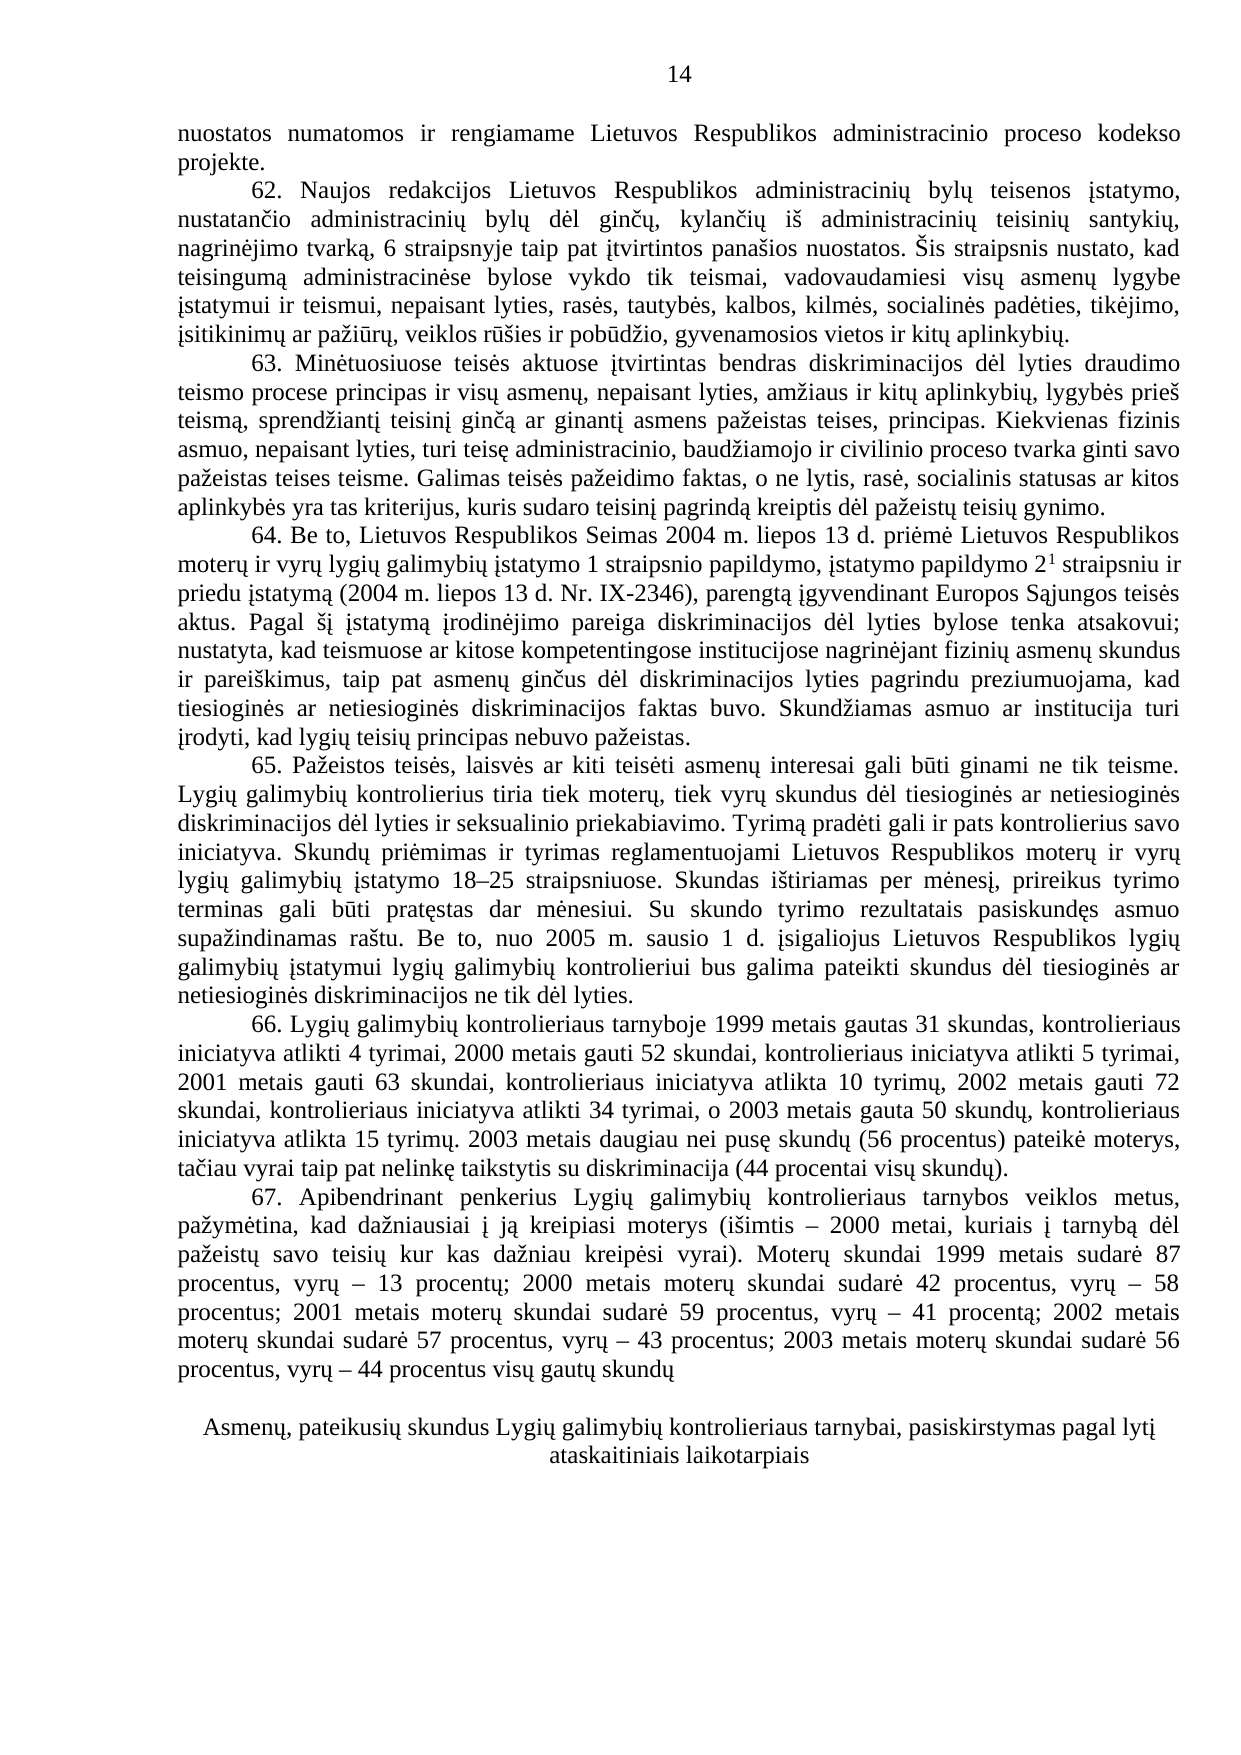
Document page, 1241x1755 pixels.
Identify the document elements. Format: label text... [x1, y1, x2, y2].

text 65. Pažeistos teisės, laisvės ar kiti teisėti asmenų interesai gali būti ginami ne tik teisme. Lygių galimybių kontrolierius tiria tiek moterų, tiek vyrų skundus dėl tiesioginės ar netiesioginės diskriminacijos dėl lyties ir seksualinio priekabiavimo. Tyrimą pradėti gali ir pats kontrolierius savo iniciatyva. Skundų priėmimas ir tyrimas reglamentuojami Lietuvos Respublikos moterų ir vyrų lygių galimybių įstatymo 18–25 straipsniuose. Skundas ištiriamas per mėnesį, prireikus tyrimo terminas gali būti pratęstas dar mėnesiui. Su skundo tyrimo rezultatais pasiskundęs asmuo supažindinamas raštu. Be to, nuo 2005 m. sausio 1 d. įsigaliojus Lietuvos Respublikos lygių galimybių įstatymui lygių galimybių kontrolieriui bus galima pateikti skundus dėl tiesioginės ar netiesioginės diskriminacijos ne tik dėl lyties. [177, 751, 1181, 1009]
text 67. Apibendrinant penkerius Lygių galimybių kontrolieriaus tarnybos veiklos metus, pažymėtina, kad dažniausiai į ją kreipiasi moterys (išimtis – 2000 metai, kuriais į tarnybą dėl pažeistų savo teisių kur kas dažniau kreipėsi vyrai). Moterų skundai 1999 metais sudarė 87 procentus, vyrų – 13 procentų; 2000 metais moterų skundai sudarė 42 procentus, vyrų – 58 procentus; 2001 metais moterų skundai sudarė 59 procentus, vyrų – 41 procentą; 2002 metais moterų skundai sudarė 57 procentus, vyrų – 43 procentus; 2003 metais moterų skundai sudarė 56 procentus, vyrų – 44 procentus visų gautų skundų [177, 1182, 1181, 1383]
text 66. Lygių galimybių kontrolieriaus tarnyboje 1999 metais gautas 31 skundas, kontrolieriaus iniciatyva atlikti 4 tyrimai, 2000 metais gauti 52 skundai, kontrolieriaus iniciatyva atlikti 5 tyrimai, 2001 metais gauti 63 skundai, kontrolieriaus iniciatyva atlikta 10 tyrimų, 2002 metais gauti 72 skundai, kontrolieriaus iniciatyva atlikti 34 tyrimai, o 2003 metais gauta 50 skundų, kontrolieriaus iniciatyva atlikta 15 tyrimų. 2003 metais daugiau nei pusę skundų (56 procentus) pateikė moterys, tačiau vyrai taip pat nelinkę taikstytis su diskriminacija (44 procentai visų skundų). [177, 1009, 1181, 1182]
text 64. Be to, Lietuvos Respublikos Seimas 2004 m. liepos 13 d. priėmė Lietuvos Respublikos moterų ir vyrų lygių galimybių įstatymo 1 straipsnio papildymo, įstatymo papildymo 21 straipsniu ir priedu įstatymą (2004 m. liepos 13 d. Nr. IX-2346), parengtą įgyvendinant Europos Sąjungos teisės aktus. Pagal šį įstatymą įrodinėjimo pareiga diskriminacijos dėl lyties bylose tenka atsakovui; nustatyta, kad teismuose ar kitose kompetentingose institucijose nagrinėjant fizinių asmenų skundus ir pareiškimus, taip pat asmenų ginčus dėl diskriminacijos lyties pagrindu preziumuojama, kad tiesioginės ar netiesioginės diskriminacijos faktas buvo. Skundžiamas asmuo ar institucija turi įrodyti, kad lygių teisių principas nebuvo pažeistas. [177, 521, 1181, 751]
text 63. Minėtuosiuose teisės aktuose įtvirtintas bendras diskriminacijos dėl lyties draudimo teismo procese principas ir visų asmenų, nepaisant lyties, amžiaus ir kitų aplinkybių, lygybės prieš teismą, sprendžiantį teisinį ginčą ar ginantį asmens pažeistas teises, principas. Kiekvienas fizinis asmuo, nepaisant lyties, turi teisę administracinio, baudžiamojo ir civilinio proceso tvarka ginti savo pažeistas teises teisme. Galimas teisės pažeidimo faktas, o ne lytis, rasė, socialinis statusas ar kitos aplinkybės yra tas kriterijus, kuris sudaro teisinį pagrindą kreiptis dėl pažeistų teisių gynimo. [177, 348, 1181, 521]
text nuostatos numatomos ir rengiamame Lietuvos Respublikos administracinio proceso kodekso projekte. [177, 118, 1181, 176]
text Asmenų, pateikusių skundus Lygių galimybių kontrolieriaus tarnybai, pasiskirstymas pagal lytį ataskaitiniais laikotarpiais [177, 1412, 1181, 1469]
text 62. Naujos redakcijos Lietuvos Respublikos administracinių bylų teisenos įstatymo, nustatančio administracinių bylų dėl ginčų, kylančių iš administracinių teisinių santykių, nagrinėjimo tvarką, 6 straipsnyje taip pat įtvirtintos panašios nuostatos. Šis straipsnis nustato, kad teisingumą administracinėse bylose vykdo tik teismai, vadovaudamiesi visų asmenų lygybe įstatymui ir teismui, nepaisant lyties, rasės, tautybės, kalbos, kilmės, socialinės padėties, tikėjimo, įsitikinimų ar pažiūrų, veiklos rūšies ir pobūdžio, gyvenamosios vietos ir kitų aplinkybių. [177, 176, 1181, 348]
